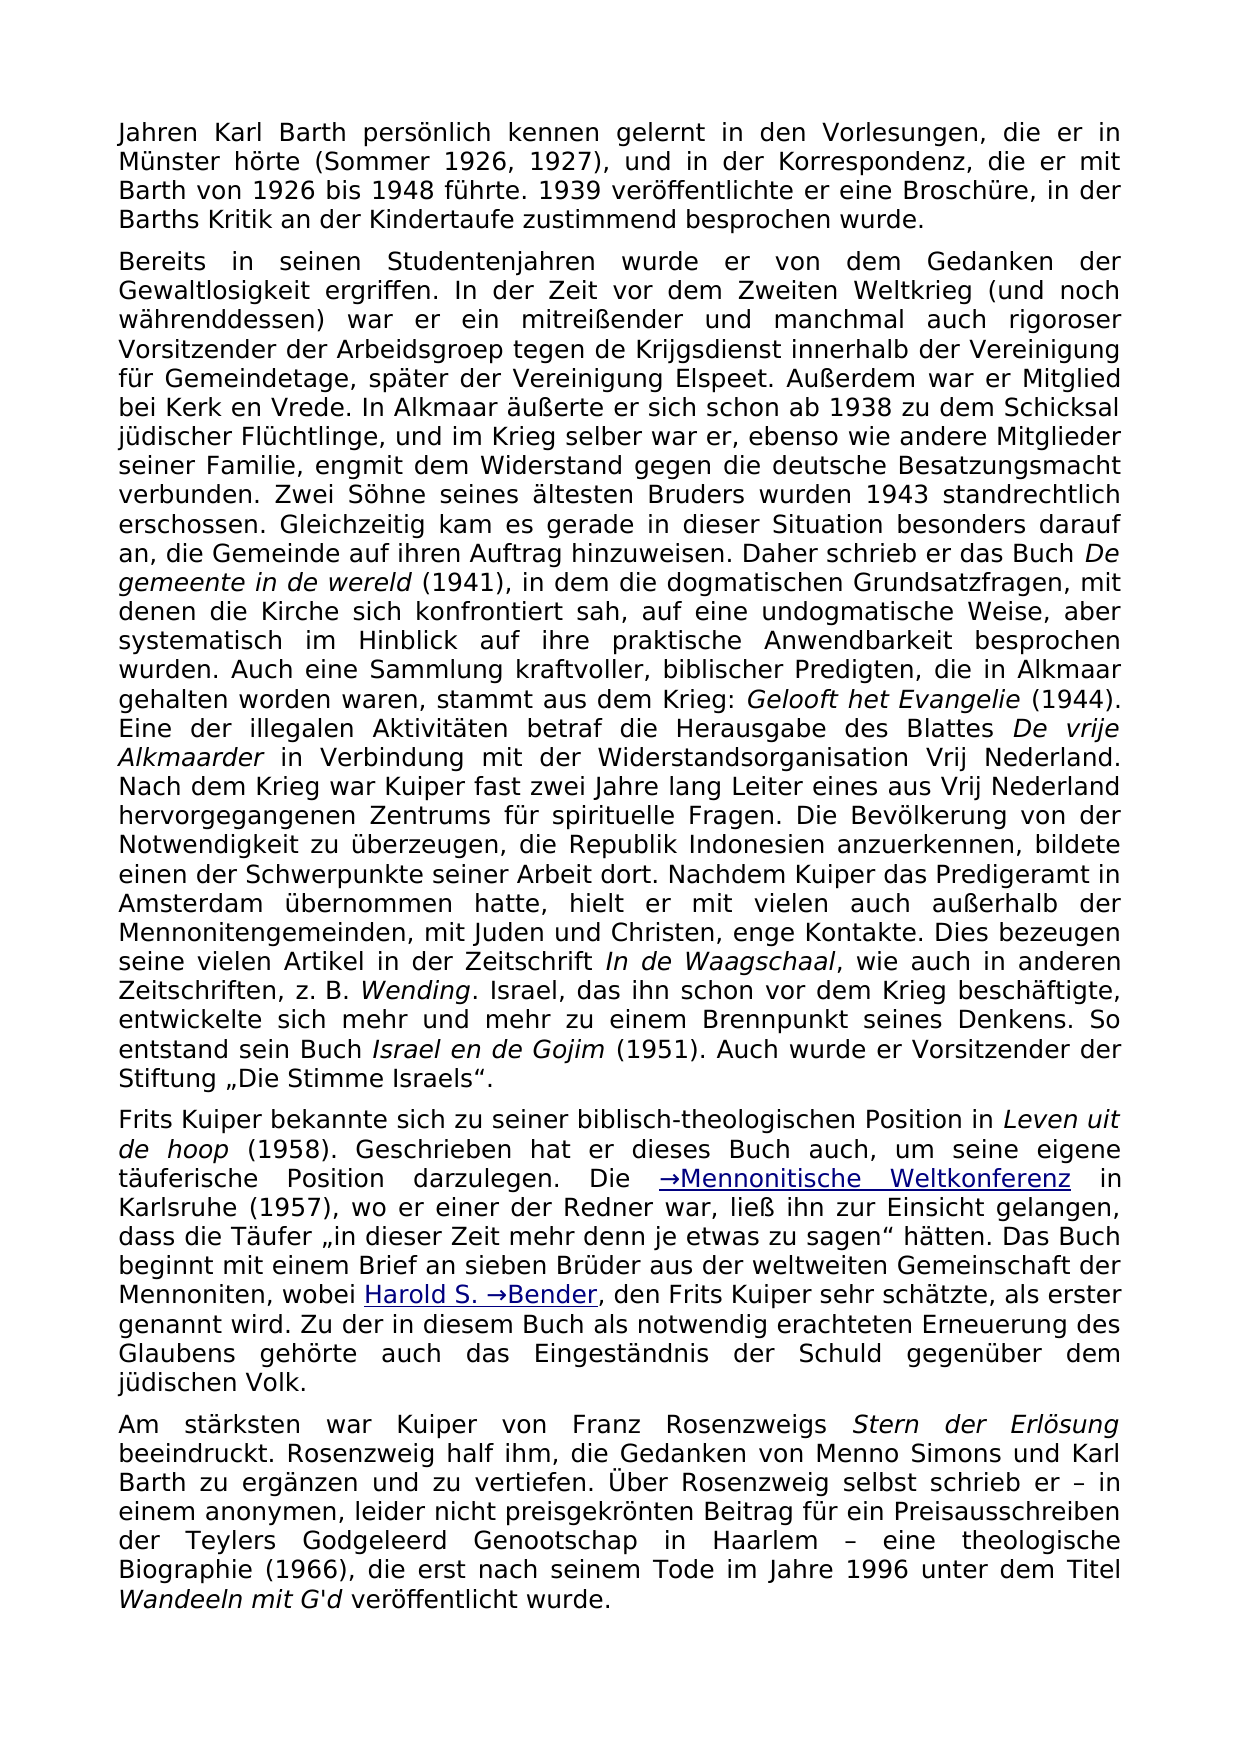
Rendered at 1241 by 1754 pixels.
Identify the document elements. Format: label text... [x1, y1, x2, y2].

text Jahren Karl Barth persönlich kennen gelernt in den Vorlesungen, die er in Münster hörte (Sommer 1926, 1927), und in der Korrespondenz, die er mit Barth von 1926 bis 1948 führte. 1939 veröffentlichte er eine Broschüre, in der Barths Kritik an der Kindertaufe zustimmend besprochen wurde. [118, 118, 1122, 235]
text Bereits in seinen Studentenjahren wurde er von dem Gedanken der Gewaltlosigkeit ergriffen. In der Zeit vor dem Zweiten Weltkrieg (und noch währenddessen) war er ein mitreißender und manchmal auch rigoroser Vorsitzender der Arbeidsgroep tegen de Krijgsdienst innerhalb der Vereinigung für Gemeindetage, später der Vereinigung Elspeet. Außerdem war er Mitglied bei Kerk en Vrede. In Alkmaar äußerte er sich schon ab 1938 zu dem Schicksal jüdischer Flüchtlinge, und im Krieg selber war er, ebenso wie andere Mitglieder seiner Familie, engmit dem Widerstand gegen die deutsche Besatzungsmacht verbunden. Zwei Söhne seines ältesten Bruders wurden 1943 standrechtlich erschossen. Gleichzeitig kam es gerade in dieser Situation besonders darauf an, die Gemeinde auf ihren Auftrag hinzuweisen. Daher schrieb er das Buch De gemeente in de wereld (1941), in dem die dogmatischen Grundsatzfragen, mit denen die Kirche sich konfrontiert sah, auf eine undogmatische Weise, aber systematisch im Hinblick auf ihre praktische Anwendbarkeit besprochen wurden. Auch eine Sammlung kraftvoller, biblischer Predigten, die in Alkmaar gehalten worden waren, stammt aus dem Krieg: Gelooft het Evangelie (1944). Eine der illegalen Aktivitäten betraf die Herausgabe des Blattes De vrije Alkmaarder in Verbindung mit der Widerstandsorganisation Vrij Nederland. Nach dem Krieg war Kuiper fast zwei Jahre lang Leiter eines aus Vrij Nederland hervorgegangenen Zentrums für spirituelle Fragen. Die Bevölkerung von der Notwendigkeit zu überzeugen, die Republik Indonesien anzuerkennen, bildete einen der Schwerpunkte seiner Arbeit dort. Nachdem Kuiper das Predigeramt in Amsterdam übernommen hatte, hielt er mit vielen auch außerhalb der Mennonitengemeinden, mit Juden und Christen, enge Kontakte. Dies bezeugen seine vielen Artikel in der Zeitschrift In de Waagschaal, wie auch in anderen Zeitschriften, z. B. Wending. Israel, das ihn schon vor dem Krieg beschäftigte, entwickelte sich mehr und mehr zu einem Brennpunkt seines Denkens. So entstand sein Buch Israel en de Gojim (1951). Auch wurde er Vorsitzender der Stiftung „Die Stimme Israels“. [118, 247, 1122, 1093]
text Am stärksten war Kuiper von Franz Rosenzweigs Stern der Erlösung beeindruckt. Rosenzweig half ihm, die Gedanken von Menno Simons und Karl Barth zu ergänzen und zu vertiefen. Über Rosenzweig selbst schrieb er – in einem anonymen, leider nicht preisgekrönten Beitrag für ein Preisausschreiben der Teylers Godgeleerd Genootschap in Haarlem – eine theologische Biographie (1966), die erst nach seinem Tode im Jahre 1996 unter dem Titel Wandeeln mit G'd veröffentlicht wurde. [118, 1410, 1122, 1614]
text Frits Kuiper bekannte sich zu seiner biblisch-theologischen Position in Leven uit de hoop (1958). Geschrieben hat er dieses Buch auch, um seine eigene täuferische Position darzulegen. Die →Mennonitische Weltkonferenz in Karlsruhe (1957), wo er einer der Redner war, ließ ihn zur Einsicht gelangen, dass die Täufer „in dieser Zeit mehr denn je etwas zu sagen“ hätten. Das Buch beginnt mit einem Brief an sieben Brüder aus der weltweiten Gemeinschaft der Mennoniten, wobei Harold S. →Bender, den Frits Kuiper sehr schätzte, als erster genannt wird. Zu der in diesem Buch als notwendig erachteten Erneuerung des Glaubens gehörte auch das Eingeständnis der Schuld gegenüber dem jüdischen Volk. [118, 1106, 1122, 1397]
